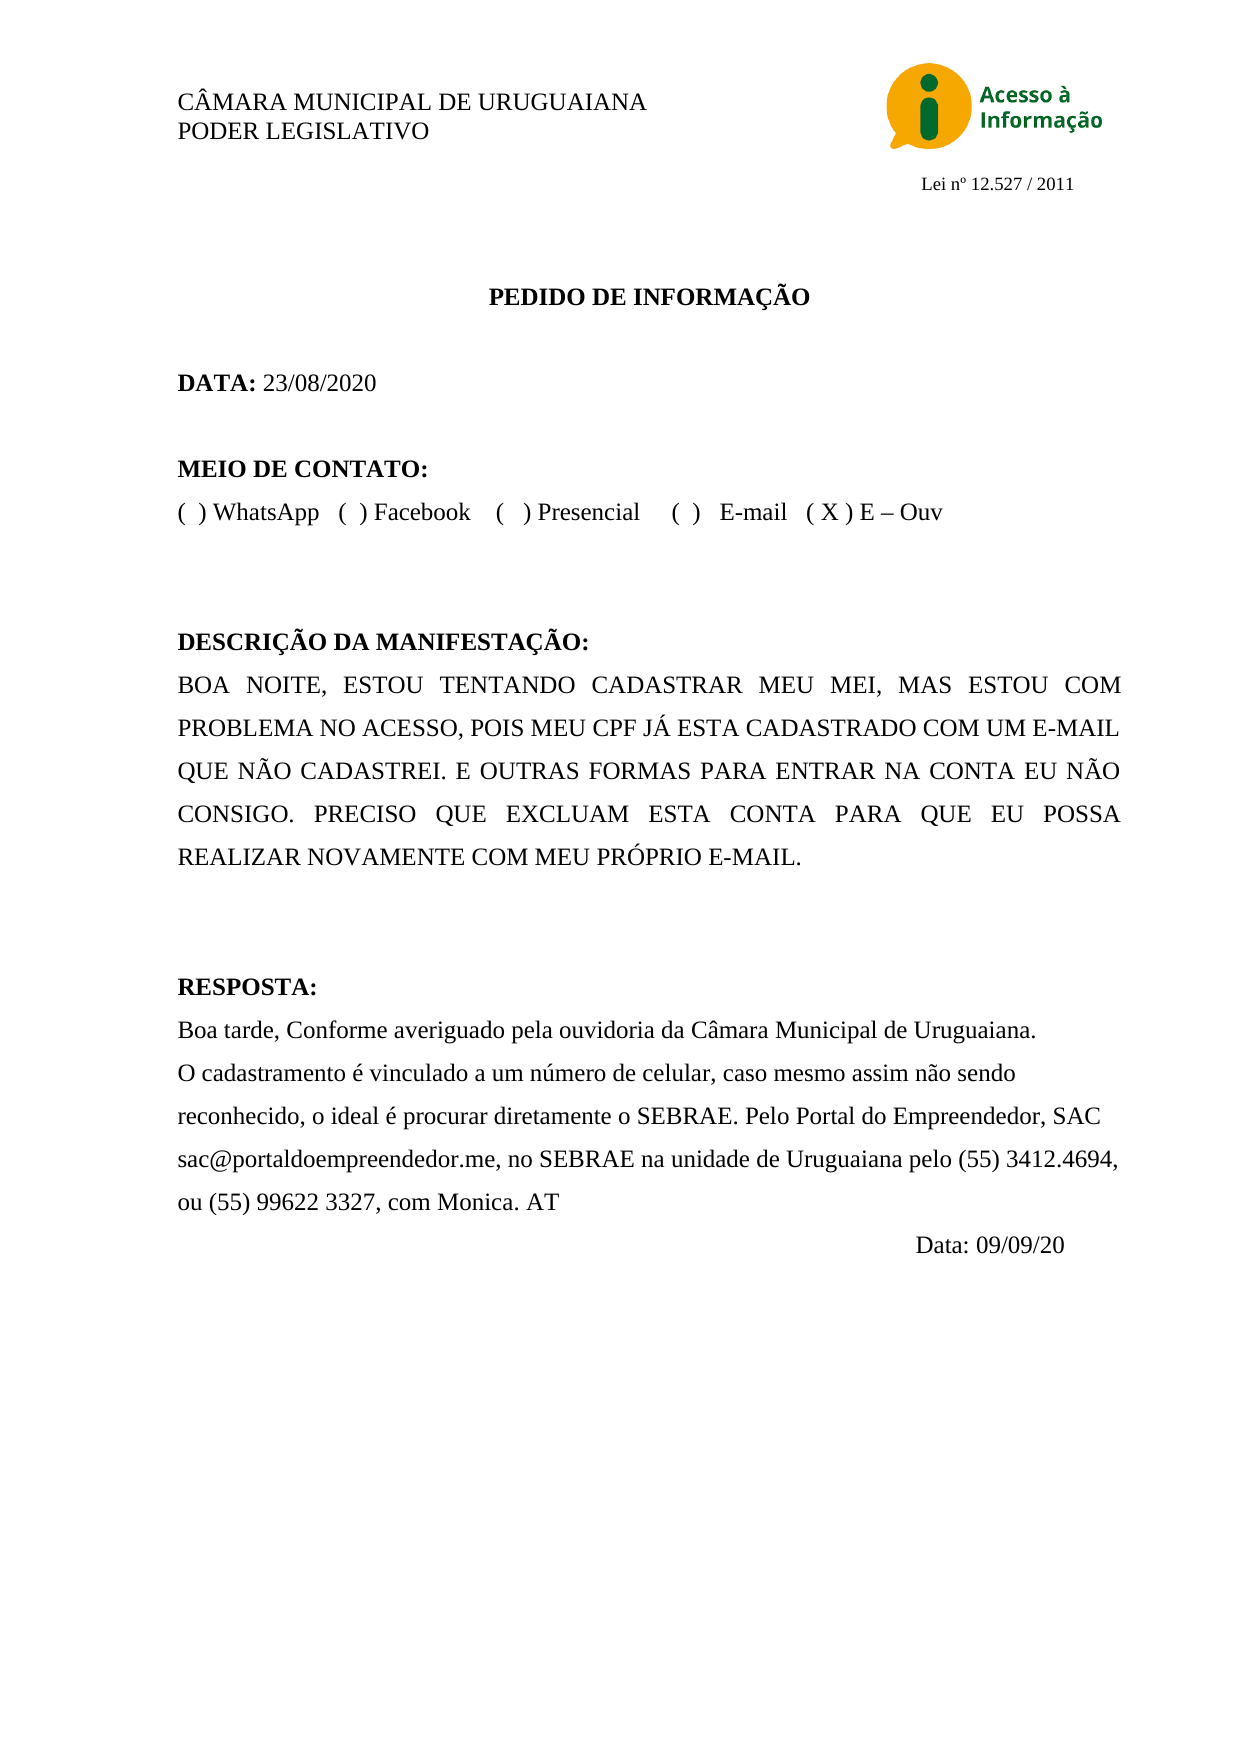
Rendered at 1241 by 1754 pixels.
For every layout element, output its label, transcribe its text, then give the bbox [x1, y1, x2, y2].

text sac@portaldoempreendedor.me, no SEBRAE na unidade de Uruguaiana pelo (55) 3412.4694, [177, 1144, 1122, 1173]
text BOA NOITE, ESTOU TENTANDO CADASTRAR MEU MEI, MAS ESTOU COM PROBLEMA NO ACESSO, POIS MEU CPF JÁ ESTA CADASTRADO COM UM E-MAIL [177, 670, 1122, 742]
text Boa tarde, Conforme averiguado pela ouvidoria da Câmara Municipal de Uruguaiana. [177, 1015, 1122, 1044]
text QUE NÃO CADASTREI. E OUTRAS FORMAS PARA ENTRAR NA CONTA EU NÃO CONSIGO. PRECISO QUE EXCLUAM ESTA CONTA PARA QUE EU POSSA REALIZAR NOVAMENTE COM MEU PRÓPRIO E-MAIL. [177, 756, 1122, 871]
list RESPOSTA: [177, 972, 1122, 1001]
text ( ) WhatsApp ( ) Facebook ( ) Presencial ( ) E-mail ( X ) E – Ouv [177, 497, 1122, 526]
text ou (55) 99622 3327, com Monica. AT [177, 1187, 1122, 1216]
text PEDIDO DE INFORMAÇÃO [177, 282, 1122, 311]
text Data: 09/09/20 [915, 1231, 1122, 1259]
text DESCRIÇÃO DA MANIFESTAÇÃO: [177, 627, 1122, 656]
text MEIO DE CONTATO: [177, 454, 1122, 483]
text O cadastramento é vinculado a um número de celular, caso mesmo assim não sendo reconhecido, o ideal é procurar diretamente o SEBRAE. Pelo Portal do Empreendedor, SAC [177, 1058, 1122, 1130]
picture [886, 63, 1102, 149]
text DATA: 23/08/2020 [177, 368, 1122, 397]
